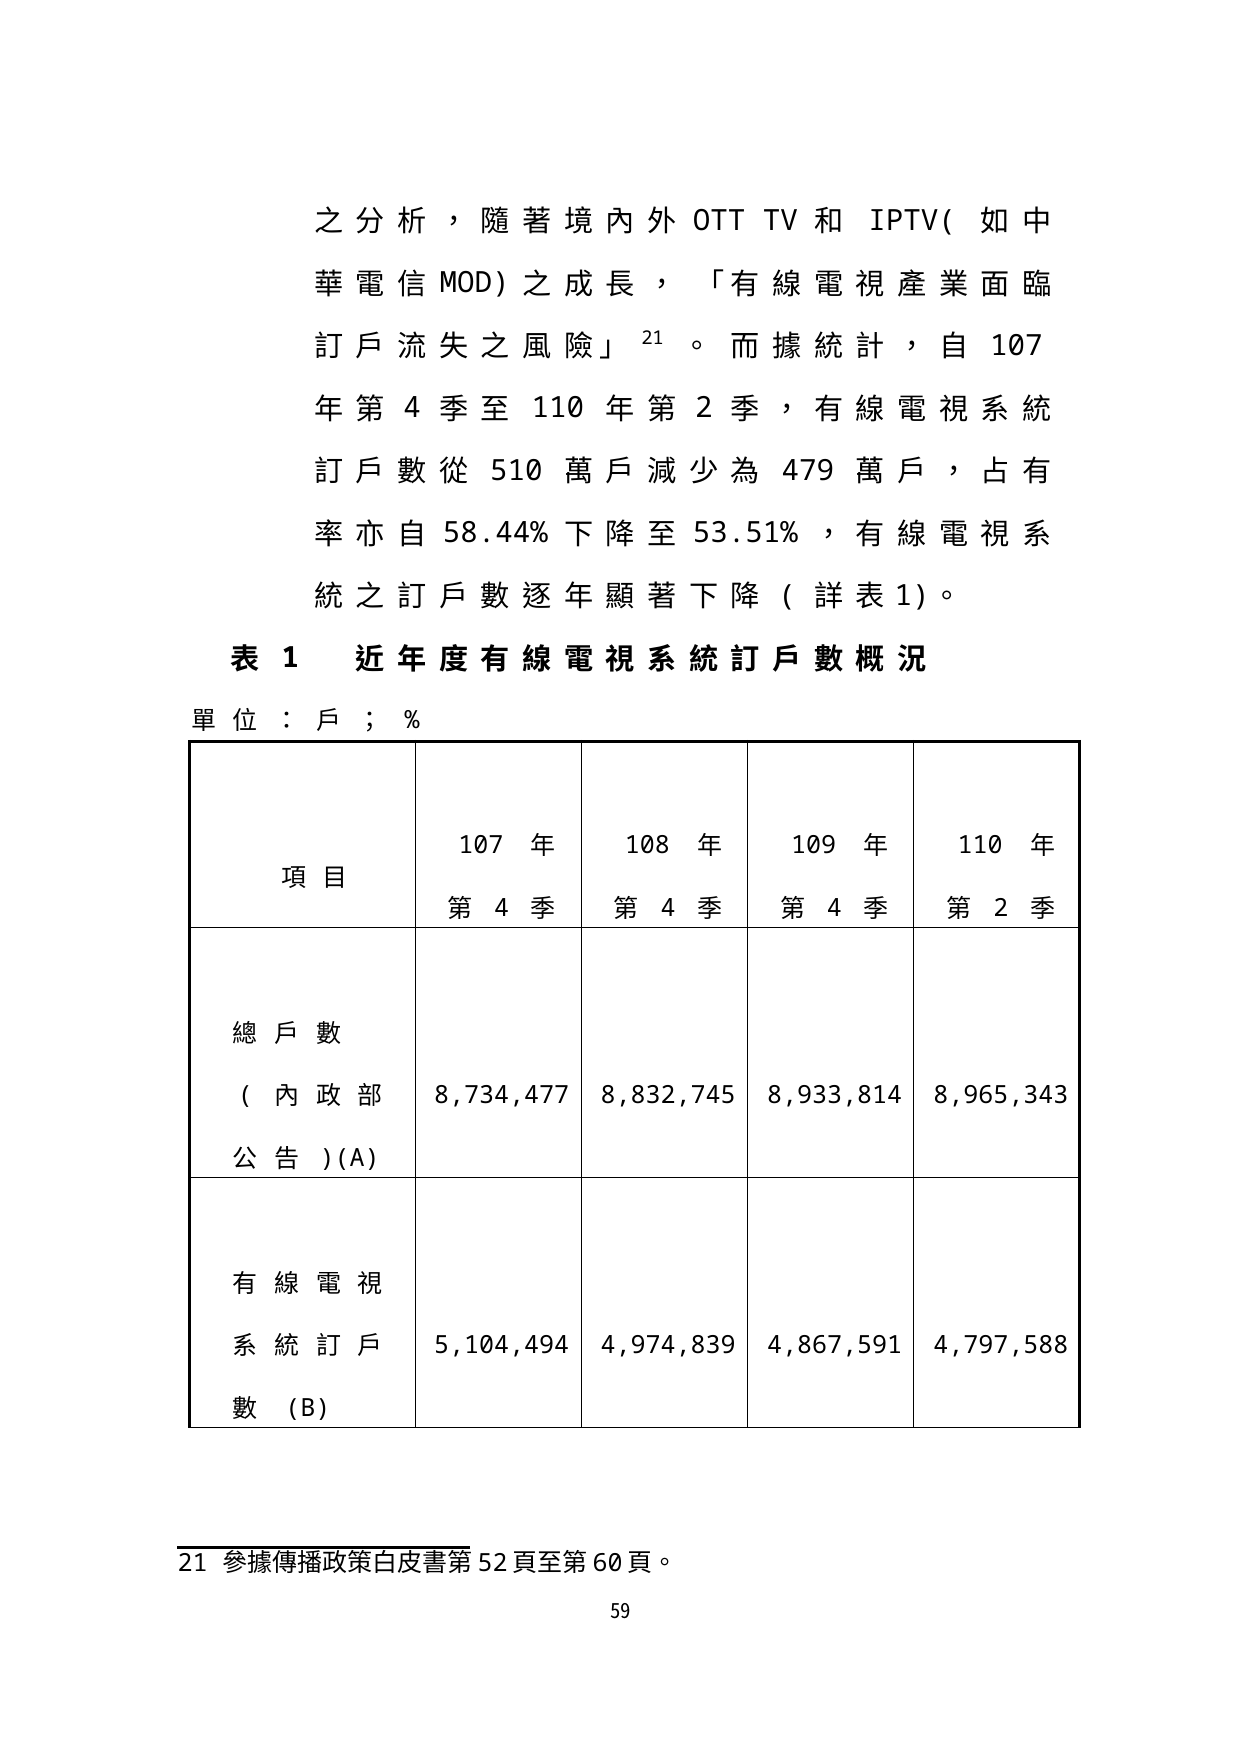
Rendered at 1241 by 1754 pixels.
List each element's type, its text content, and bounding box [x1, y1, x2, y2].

table_cell 總戶數(內政部公告)(A) [191, 928, 415, 1177]
table_cell 5,104,494 [416, 1178, 581, 1427]
table_cell 8,933,814 [748, 928, 913, 1177]
table_cell 8,832,745 [582, 928, 747, 1177]
table_header 108年第4季 [582, 743, 747, 927]
table_header 109年第4季 [748, 743, 913, 927]
text 之分析，隨著境內外OTT TV和IPTV(如中華電信MOD)之成長，「有線電視產業面臨訂戶流失之風險」。而據統計，自107年第4季至110年第2季，有線電視系統訂戶數從510萬戶減少為479萬戶，占有率亦自58.44%下降至53.51%，有線電視系統之訂戶數逐年顯著下降(詳表1)。 [271, 177, 1058, 615]
text 參據傳播政策白皮書第52頁至第60頁。 [177, 1548, 1063, 1577]
table_header 項目 [191, 743, 415, 927]
table_header 107年第4季 [416, 743, 581, 927]
table_cell 4,797,588 [914, 1178, 1078, 1427]
table_cell 4,974,839 [582, 1178, 747, 1427]
table_cell 有線電視系統訂戶數(B) [191, 1178, 415, 1427]
text 表1 近年度有線電視系統訂戶數概況 單位：戶；% [183, 615, 1058, 740]
table_cell 8,965,343 [914, 928, 1078, 1177]
table_header 110年第2季 [914, 743, 1078, 927]
table_cell 8,734,477 [416, 928, 581, 1177]
table_cell 4,867,591 [748, 1178, 913, 1427]
